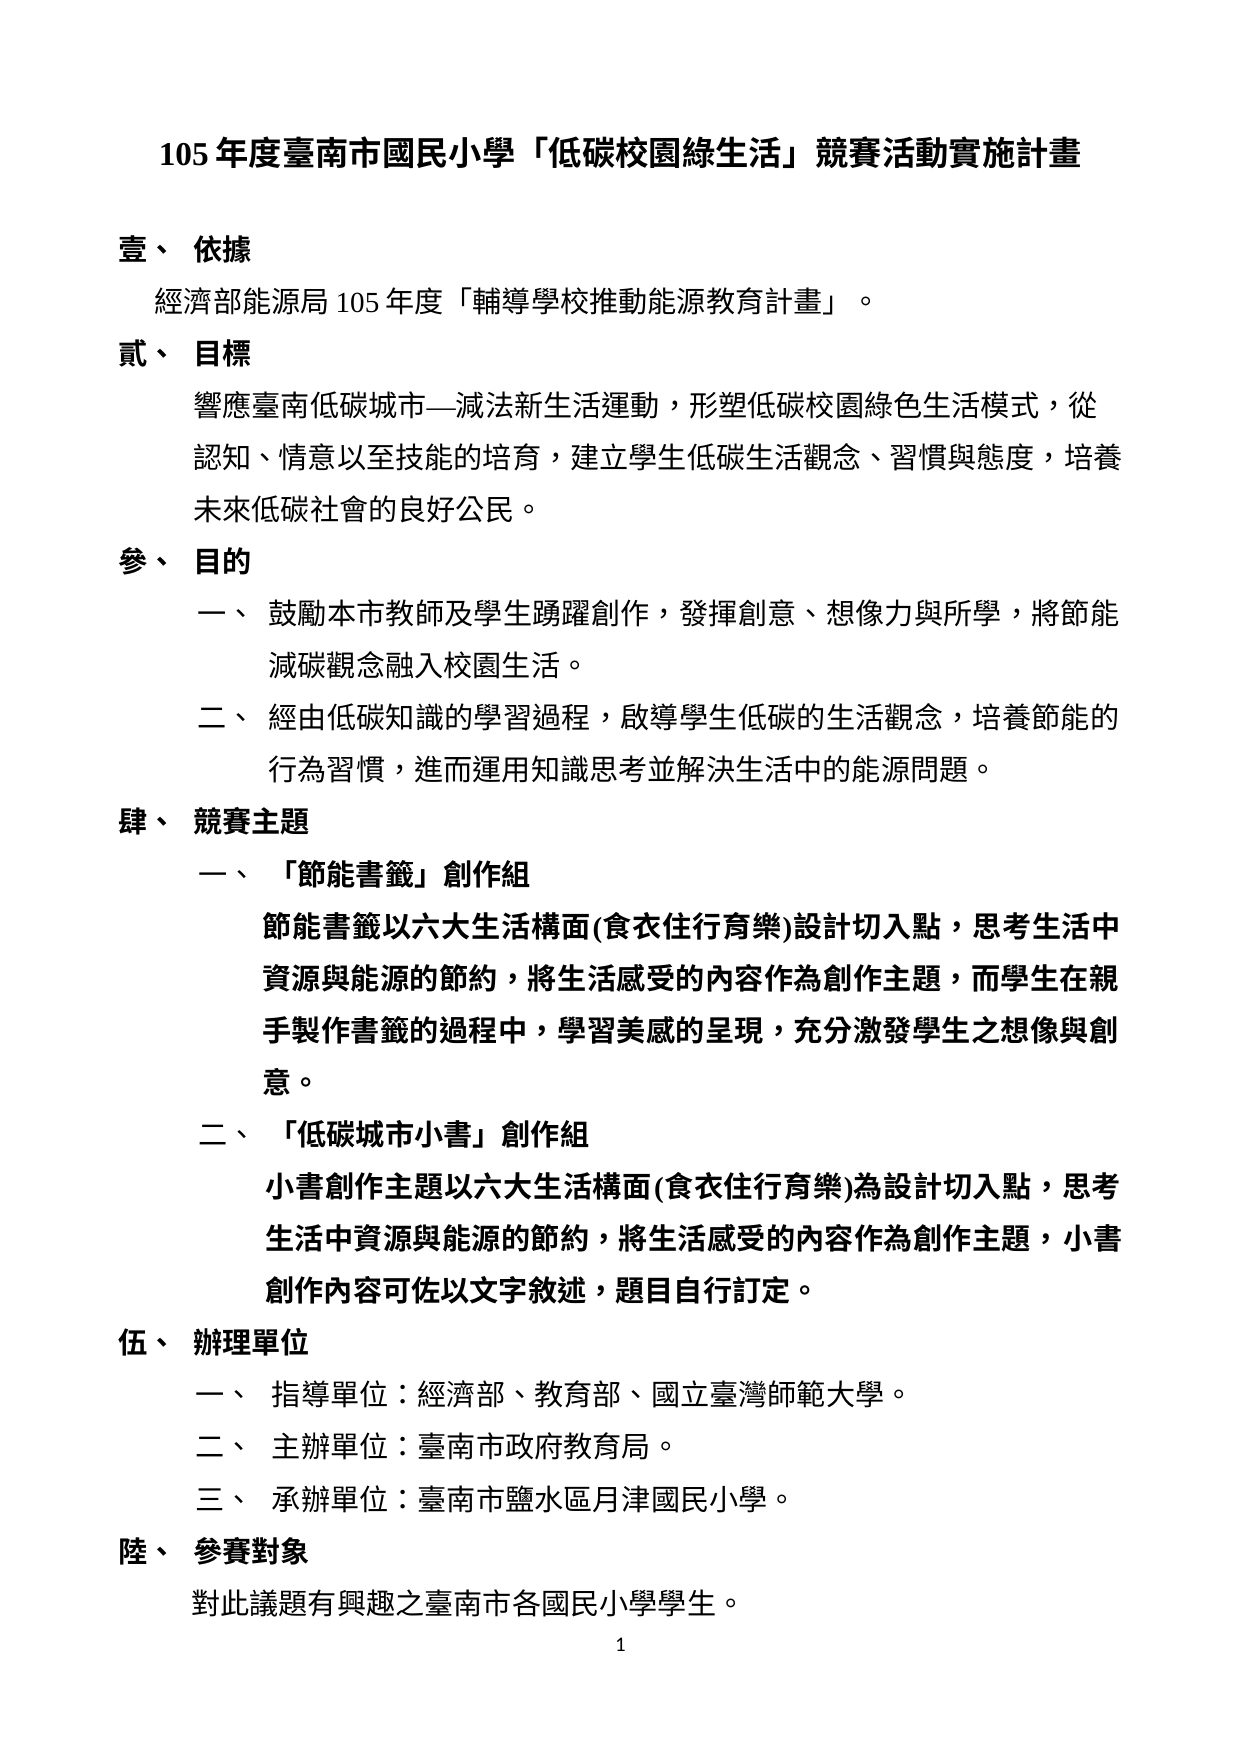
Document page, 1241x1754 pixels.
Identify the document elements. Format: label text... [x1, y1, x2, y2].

text 小書創作主題以六大生活構面(食衣住行育樂)為設計切入點，思考生活中資源與能源的節約，將生活感受的內容作為創作主題，小書創作內容可佐以文字敘述，題目自行訂定。 [265, 1156, 1122, 1312]
list 鼓勵本市教師及學生踴躍創作，發揮創意、想像力與所學，將節能減碳觀念融入校園生活。 [197, 583, 1122, 687]
text 經濟部能源局105年度「輔導學校推動能源教育計畫」。 [118, 270, 1122, 322]
list 競賽主題 [118, 791, 1122, 843]
list 目的 [118, 531, 1122, 583]
list 目標 [118, 322, 1122, 374]
list 經由低碳知識的學習過程，啟導學生低碳的生活觀念，培養節能的行為習慣，進而運用知識思考並解決生活中的能源問題。 [197, 687, 1122, 791]
list 主辦單位：臺南市政府教育局。 [195, 1416, 1122, 1468]
text 節能書籤以六大生活構面(食衣住行育樂)設計切入點，思考生活中資源與能源的節約，將生活感受的內容作為創作主題，而學生在親手製作書籤的過程中，學習美感的呈現，充分激發學生之想像與創意。 [262, 895, 1122, 1104]
list 辦理單位 [118, 1312, 1122, 1364]
text 響應臺南低碳城市—減法新生活運動，形塑低碳校園綠色生活模式，從認知、情意以至技能的培育，建立學生低碳生活觀念、習慣與態度，培養未來低碳社會的良好公民。 [193, 374, 1122, 531]
list 「節能書籤」創作組 [198, 843, 1122, 895]
list 指導單位：經濟部、教育部、國立臺灣師範大學。 [195, 1364, 1122, 1416]
text 105年度臺南市國民小學「低碳校園綠生活」競賽活動實施計畫 [118, 127, 1122, 175]
list 依據 [118, 218, 1122, 270]
list 承辦單位：臺南市鹽水區月津國民小學。 [195, 1468, 1122, 1520]
list 「低碳城市小書」創作組 [198, 1104, 1122, 1156]
list 參賽對象 [118, 1520, 1122, 1572]
text 對此議題有興趣之臺南市各國民小學學生。 [118, 1572, 1122, 1624]
